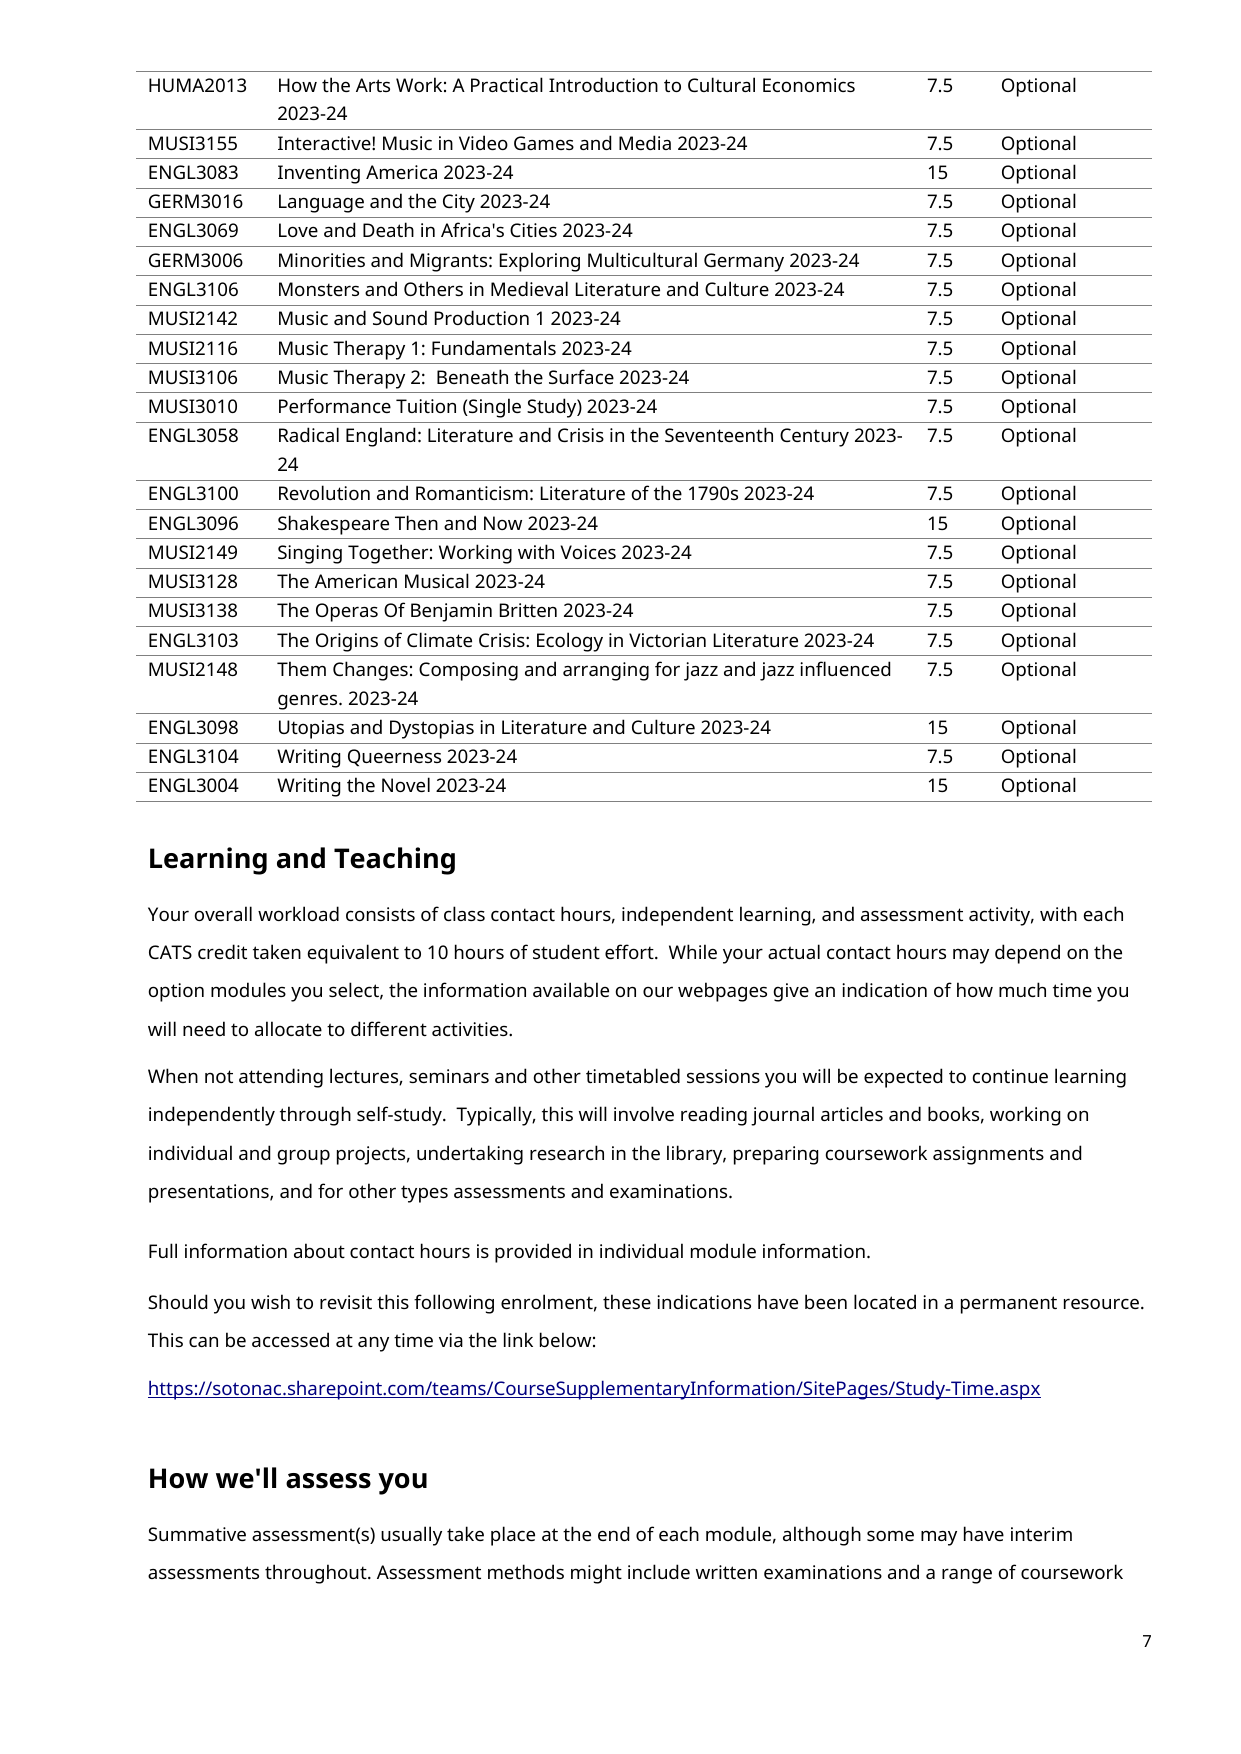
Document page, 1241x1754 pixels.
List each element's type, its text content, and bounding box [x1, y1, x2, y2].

table_cell Optional [989, 627, 1152, 655]
table_cell Performance Tuition (Single Study) 2023-24 [266, 393, 916, 422]
table_cell 7.5 [916, 393, 989, 422]
table_cell 7.5 [916, 335, 989, 363]
table_cell Revolution and Romanticism: Literature of the 1790s 2023-24 [266, 481, 916, 509]
table_cell Optional [989, 598, 1152, 626]
text When not attending lectures, seminars and other timetabled sessions you will be expected to continue learning independently through self-study. Typically, this will involve reading journal articles and books, working on individual and group projects, undertaking research in the library, preparing coursework assignments and presentations, and for other types assessments and examinations. [148, 1063, 1152, 1204]
table_cell MUSI3128 [136, 569, 266, 597]
table_cell Interactive! Music in Video Games and Media 2023-24 [266, 130, 916, 158]
table_cell Music Therapy 2: Beneath the Surface 2023-24 [266, 364, 916, 392]
table_cell The American Musical 2023-24 [266, 569, 916, 597]
table_cell 7.5 [916, 423, 989, 479]
table_cell Optional [989, 714, 1152, 742]
table_cell ENGL3004 [136, 773, 266, 801]
table_cell Optional [989, 393, 1152, 422]
table_cell Optional [989, 744, 1152, 772]
table_cell ENGL3083 [136, 159, 266, 187]
table_cell 7.5 [916, 306, 989, 334]
table_cell Utopias and Dystopias in Literature and Culture 2023-24 [266, 714, 916, 742]
table_cell Writing Queerness 2023-24 [266, 744, 916, 772]
table_cell 7.5 [916, 218, 989, 246]
table_cell Minorities and Migrants: Exploring Multicultural Germany 2023-24 [266, 247, 916, 275]
table_cell Them Changes: Composing and arranging for jazz and jazz influenced genres. 2023-24 [266, 656, 916, 713]
table_cell 7.5 [916, 656, 989, 713]
text Summative assessment(s) usually take place at the end of each module, although some may have interim assessments throughout. Assessment methods might include written examinations and a range of coursework [148, 1521, 1152, 1585]
table_cell 7.5 [916, 539, 989, 567]
table_cell Language and the City 2023-24 [266, 189, 916, 217]
table_cell ENGL3103 [136, 627, 266, 655]
table_cell Optional [989, 481, 1152, 509]
table_cell Optional [989, 364, 1152, 392]
table_cell Optional [989, 130, 1152, 158]
table_cell 7.5 [916, 72, 989, 129]
table_cell MUSI3010 [136, 393, 266, 422]
table_cell The Origins of Climate Crisis: Ecology in Victorian Literature 2023-24 [266, 627, 916, 655]
table_cell Optional [989, 276, 1152, 304]
table_cell Optional [989, 423, 1152, 479]
table_cell 15 [916, 510, 989, 538]
table_cell Love and Death in Africa's Cities 2023-24 [266, 218, 916, 246]
table_cell ENGL3096 [136, 510, 266, 538]
table_cell 15 [916, 773, 989, 801]
table_cell ENGL3106 [136, 276, 266, 304]
table_cell ENGL3098 [136, 714, 266, 742]
text Should you wish to revisit this following enrolment, these indications have been located in a permanent resource. This can be accessed at any time via the link below: [148, 1289, 1152, 1353]
table_cell 15 [916, 159, 989, 187]
table_cell Music and Sound Production 1 2023-24 [266, 306, 916, 334]
table_cell Shakespeare Then and Now 2023-24 [266, 510, 916, 538]
table_cell 7.5 [916, 598, 989, 626]
table_cell ENGL3069 [136, 218, 266, 246]
text Your overall workload consists of class contact hours, independent learning, and assessment activity, with each CATS credit taken equivalent to 10 hours of student effort. While your actual contact hours may depend on the option modules you select, the information available on our webpages give an indication of how much time you will need to allocate to different activities. [148, 901, 1152, 1041]
table_cell 7.5 [916, 364, 989, 392]
table_cell MUSI2148 [136, 656, 266, 713]
table_cell MUSI2116 [136, 335, 266, 363]
table_cell ENGL3100 [136, 481, 266, 509]
table_cell Monsters and Others in Medieval Literature and Culture 2023-24 [266, 276, 916, 304]
text https://sotonac.sharepoint.com/teams/CourseSupplementaryInformation/SitePages/Study-Time.aspx [148, 1375, 1152, 1400]
table_cell Optional [989, 773, 1152, 801]
table_cell Radical England: Literature and Crisis in the Seventeenth Century 2023-24 [266, 423, 916, 479]
table_cell Optional [989, 510, 1152, 538]
table_cell Optional [989, 306, 1152, 334]
table_cell 7.5 [916, 130, 989, 158]
table_cell Optional [989, 247, 1152, 275]
table_cell Optional [989, 189, 1152, 217]
table_cell HUMA2013 [136, 72, 266, 129]
table_cell ENGL3058 [136, 423, 266, 479]
table_cell 7.5 [916, 744, 989, 772]
table_cell GERM3016 [136, 189, 266, 217]
table_cell 7.5 [916, 276, 989, 304]
table_cell 7.5 [916, 247, 989, 275]
table_cell Optional [989, 218, 1152, 246]
table_cell Optional [989, 72, 1152, 129]
table_cell Inventing America 2023-24 [266, 159, 916, 187]
table_cell ENGL3104 [136, 744, 266, 772]
table_cell MUSI3155 [136, 130, 266, 158]
table_cell MUSI2142 [136, 306, 266, 334]
table_cell The Operas Of Benjamin Britten 2023-24 [266, 598, 916, 626]
table_cell Optional [989, 539, 1152, 567]
table_cell 7.5 [916, 189, 989, 217]
table_cell Optional [989, 656, 1152, 713]
table_cell 7.5 [916, 569, 989, 597]
table_cell MUSI3138 [136, 598, 266, 626]
table_cell How the Arts Work: A Practical Introduction to Cultural Economics 2023-24 [266, 72, 916, 129]
table_cell 15 [916, 714, 989, 742]
table_cell Optional [989, 569, 1152, 597]
table_cell Optional [989, 159, 1152, 187]
table_cell Writing the Novel 2023-24 [266, 773, 916, 801]
table_cell Music Therapy 1: Fundamentals 2023-24 [266, 335, 916, 363]
table_cell Optional [989, 335, 1152, 363]
table_cell Singing Together: Working with Voices 2023-24 [266, 539, 916, 567]
table_cell 7.5 [916, 481, 989, 509]
text Full information about contact hours is provided in individual module information. [148, 1238, 1152, 1264]
table_cell 7.5 [916, 627, 989, 655]
table_cell MUSI2149 [136, 539, 266, 567]
table_cell MUSI3106 [136, 364, 266, 392]
table_cell GERM3006 [136, 247, 266, 275]
subtitle How we'll assess you [148, 1460, 1152, 1497]
subtitle Learning and Teaching [148, 839, 1152, 876]
